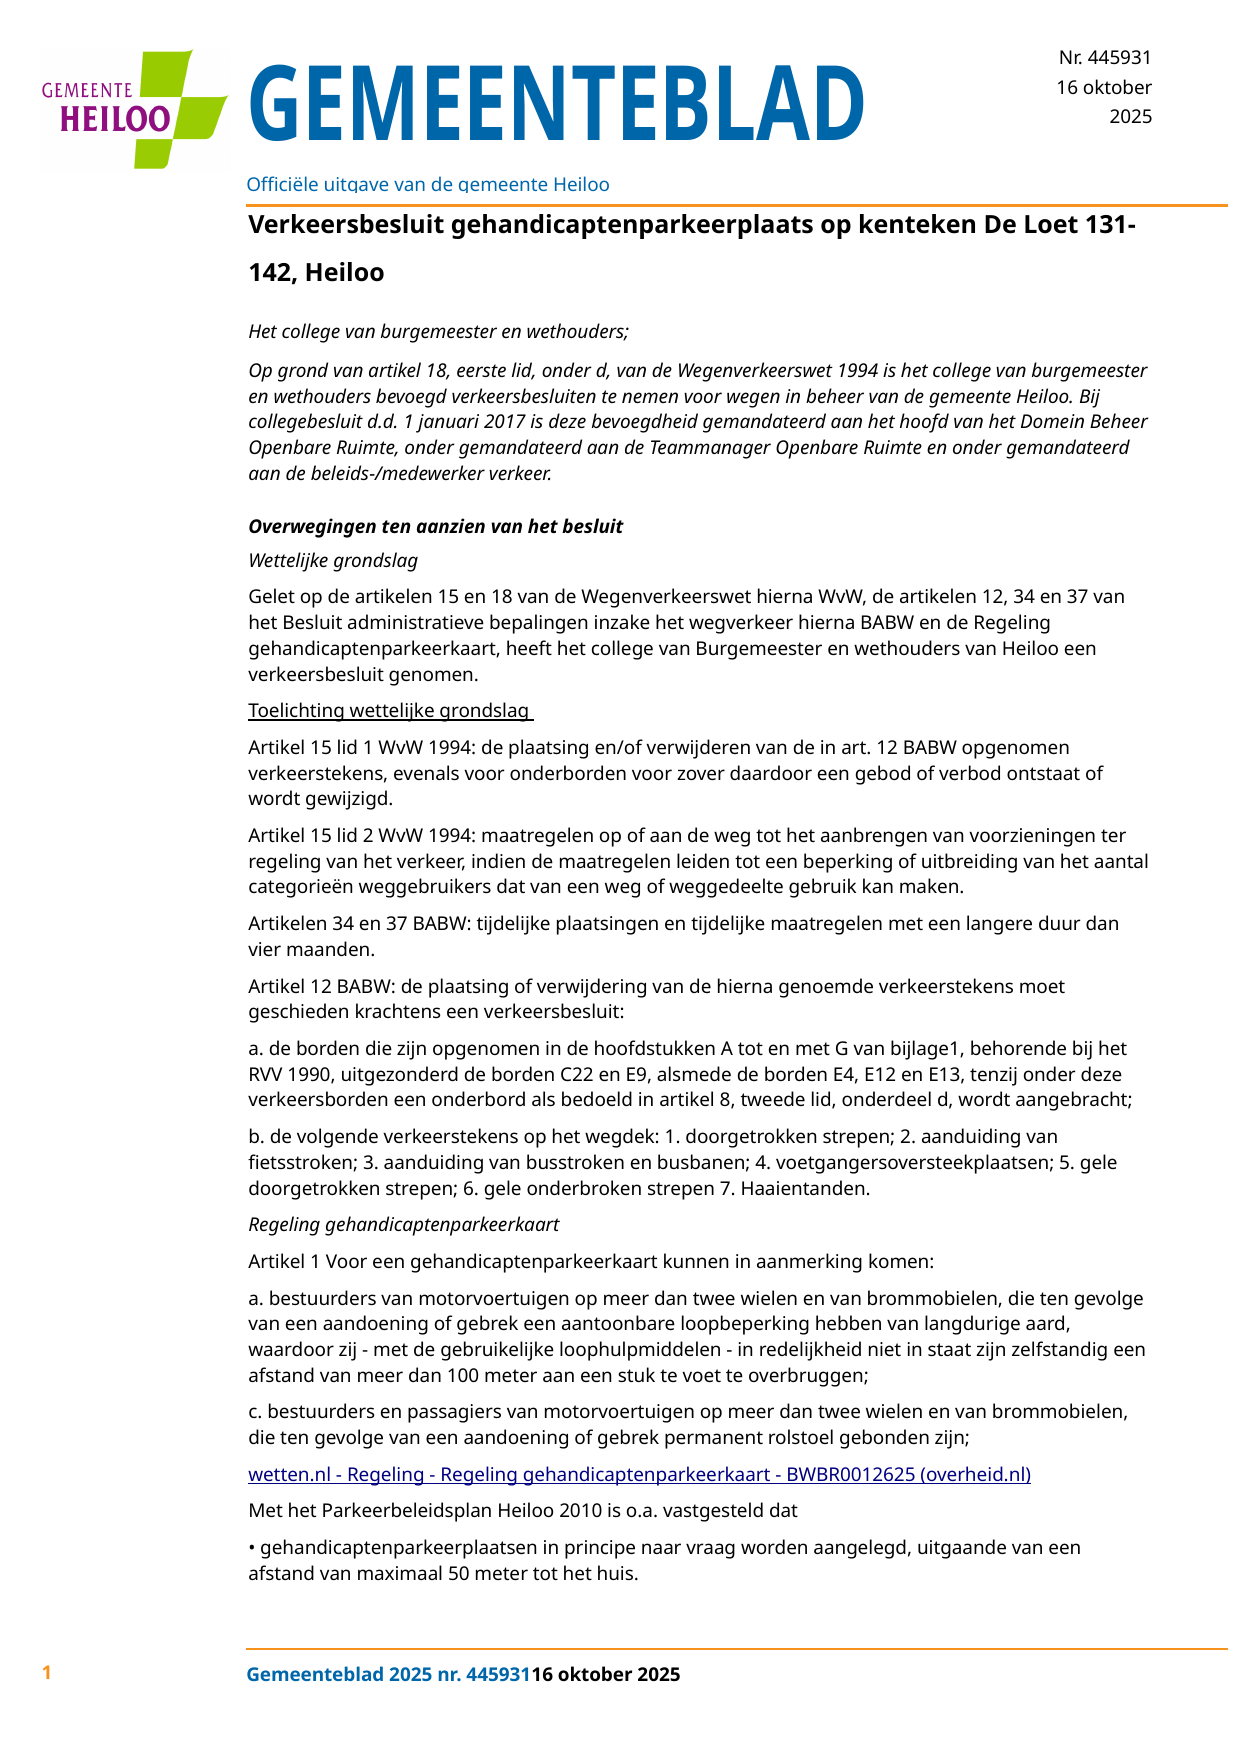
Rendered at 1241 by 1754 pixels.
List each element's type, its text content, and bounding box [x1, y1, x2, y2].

text c. bestuurders en passagiers van motorvoertuigen op meer dan twee wielen en van brommobielen, die ten gevolge van een aandoening of gebrek permanent rolstoel gebonden zijn; [248, 1399, 1152, 1450]
text Wettelijke grondslag [248, 547, 1152, 573]
text Het college van burgemeester en wethouders; [248, 318, 1152, 344]
text Regeling gehandicaptenparkeerkaart [248, 1211, 1152, 1237]
text Artikel 15 lid 1 WvW 1994: de plaatsing en/of verwijderen van de in art. 12 BABW opgenomen verkeerstekens, evenals voor onderborden voor zover daardoor een gebod of verbod ontstaat of wordt gewijzigd. [248, 734, 1152, 811]
text a. bestuurders van motorvoertuigen op meer dan twee wielen en van brommobielen, die ten gevolge van een aandoening of gebrek een aantoonbare loopbeperking hebben van langdurige aard, waardoor zij - met de gebruikelijke loophulpmiddelen - in redelijkheid niet in staat zijn zelfstandig een afstand van meer dan 100 meter aan een stuk te voet te overbruggen; [248, 1285, 1152, 1388]
text Verkeersbesluit gehandicaptenparkeerplaats op kenteken De Loet 131-142, Heiloo [248, 207, 1152, 288]
text wetten.nl - Regeling - Regeling gehandicaptenparkeerkaart - BWBR0012625 (overheid.nl) [248, 1461, 1152, 1487]
text Artikel 12 BABW: de plaatsing of verwijdering van de hierna genoemde verkeerstekens moet geschieden krachtens een verkeersbesluit: [248, 973, 1152, 1024]
text b. de volgende verkeerstekens op het wegdek: 1. doorgetrokken strepen; 2. aanduiding van fietsstroken; 3. aanduiding van busstroken en busbanen; 4. voetgangersoversteekplaatsen; 5. gele doorgetrokken strepen; 6. gele onderbroken strepen 7. Haaientanden. [248, 1123, 1152, 1201]
text Artikelen 34 en 37 BABW: tijdelijke plaatsingen en tijdelijke maatregelen met een langere duur dan vier maanden. [248, 910, 1152, 962]
text Met het Parkeerbeleidsplan Heiloo 2010 is o.a. vastgesteld dat [248, 1498, 1152, 1523]
picture [41, 47, 231, 172]
text Gelet op de artikelen 15 en 18 van de Wegenverkeerswet hierna WvW, de artikelen 12, 34 en 37 van het Besluit administratieve bepalingen inzake het wegverkeer hierna BABW en de Regeling gehandicaptenparkeerkaart, heeft het college van Burgemeester en wethouders van Heiloo een verkeersbesluit genomen. [248, 584, 1152, 687]
text Toelichting wettelijke grondslag [248, 697, 1152, 723]
text Artikel 15 lid 2 WvW 1994: maatregelen op of aan de weg tot het aanbrengen van voorzieningen ter regeling van het verkeer, indien de maatregelen leiden tot een beperking of uitbreiding van het aantal categorieën weggebruikers dat van een weg of weggedeelte gebruik kan maken. [248, 822, 1152, 899]
text Artikel 1 Voor een gehandicaptenparkeerkaart kunnen in aanmerking komen: [248, 1248, 1152, 1274]
text a. de borden die zijn opgenomen in de hoofdstukken A tot en met G van bijlage1, behorende bij het RVV 1990, uitgezonderd de borden C22 en E9, alsmede de borden E4, E12 en E13, tenzij onder deze verkeersborden een onderbord als bedoeld in artikel 8, tweede lid, onderdeel d, wordt aangebracht; [248, 1035, 1152, 1112]
text Overwegingen ten aanzien van het besluit [248, 513, 1152, 539]
text • gehandicaptenparkeerplaatsen in principe naar vraag worden aangelegd, uitgaande van een afstand van maximaal 50 meter tot het huis. [248, 1534, 1152, 1586]
text Op grond van artikel 18, eerste lid, onder d, van de Wegenverkeerswet 1994 is het college van burgemeester en wethouders bevoegd verkeersbesluiten te nemen voor wegen in beheer van de gemeente Heiloo. Bij collegebesluit d.d. 1 januari 2017 is deze bevoegdheid gemandateerd aan het hoofd van het Domein Beheer Openbare Ruimte, onder gemandateerd aan de Teammanager Openbare Ruimte en onder gemandateerd aan de beleids-/medewerker verkeer. [248, 357, 1152, 486]
